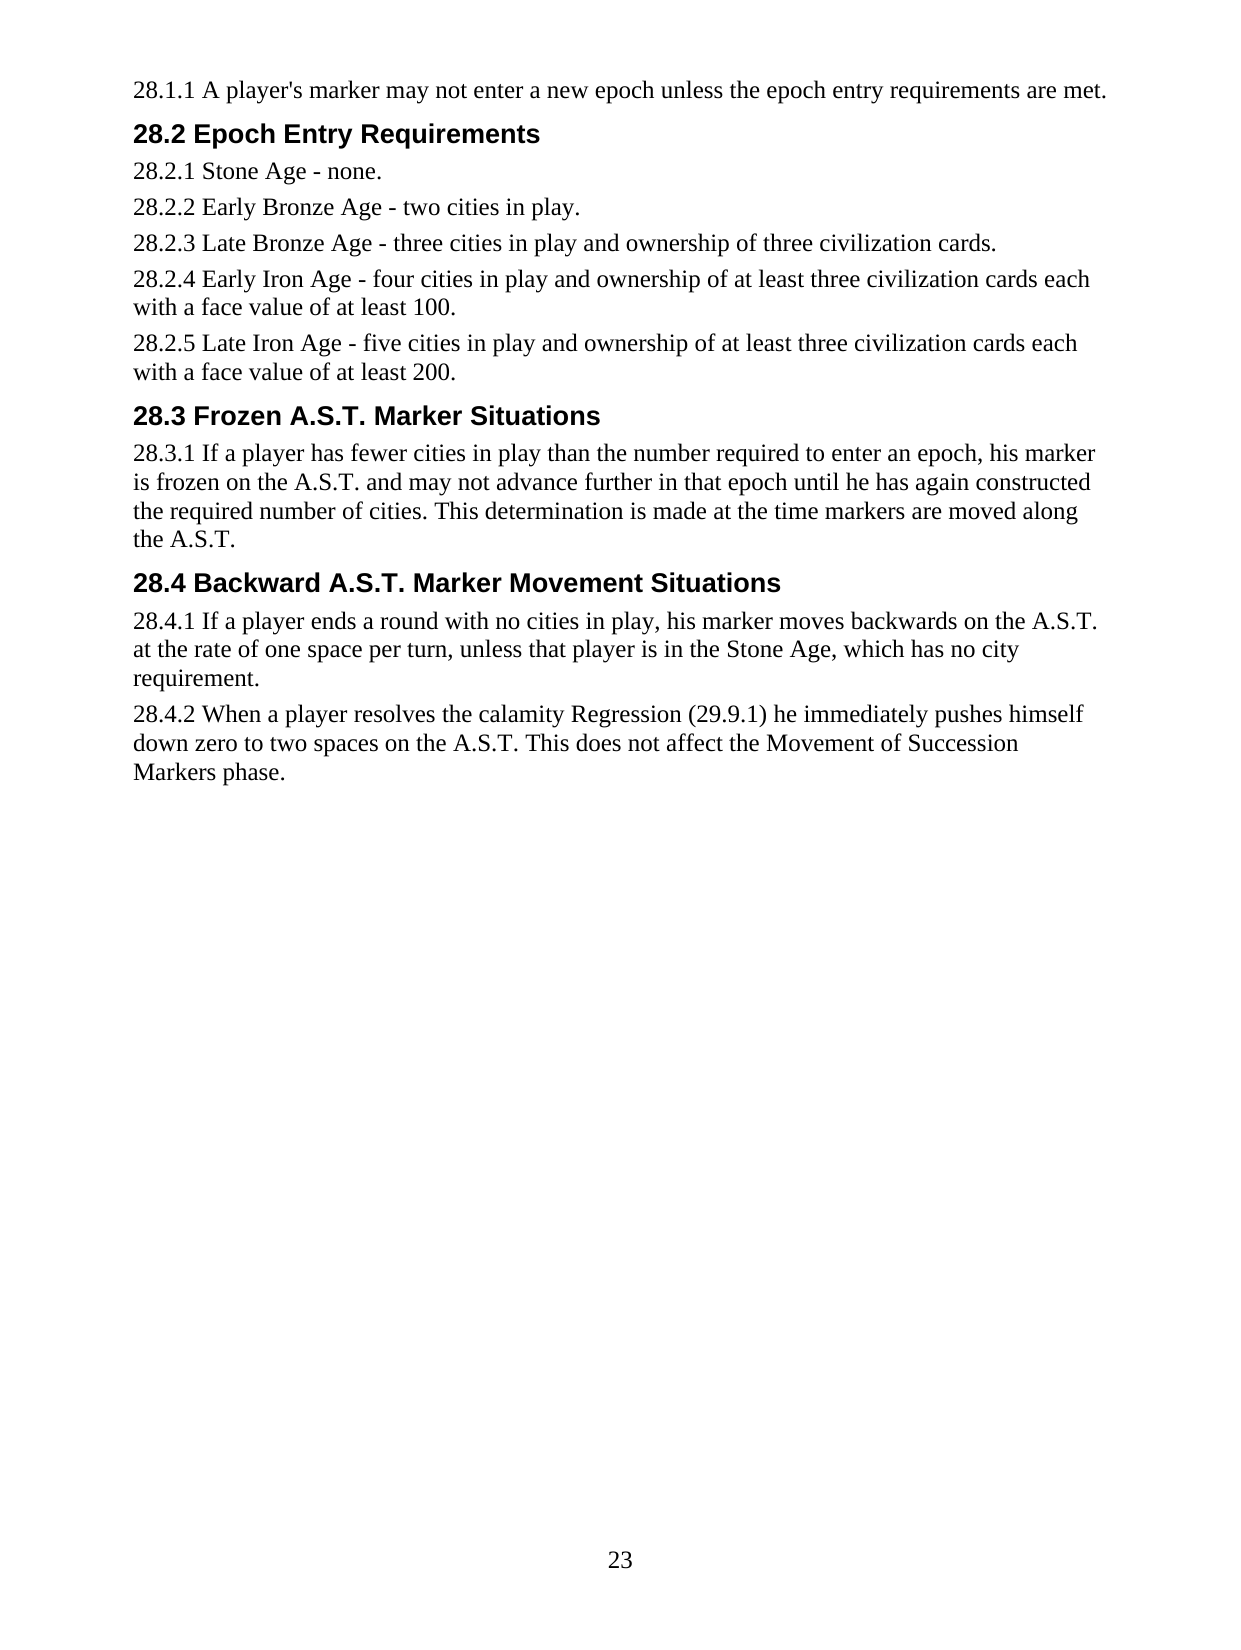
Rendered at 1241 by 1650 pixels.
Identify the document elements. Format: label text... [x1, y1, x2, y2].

subtitle 28.3 Frozen A.S.T. Marker Situations [133, 400, 1107, 431]
text 28.4.1 If a player ends a round with no cities in play, his marker moves backwards on the A.S.T. at the rate of one space per turn, unless that player is in the Stone Age, which has no city requirement. [133, 606, 1107, 692]
subtitle 28.4 Backward A.S.T. Marker Movement Situations [133, 567, 1107, 599]
text 28.2.5 Late Iron Age - five cities in play and ownership of at least three civilization cards each with a face value of at least 200. [133, 328, 1107, 386]
text 28.3.1 If a player has fewer cities in play than the number required to enter an epoch, his marker is frozen on the A.S.T. and may not advance further in that epoch until he has again constructed the required number of cities. This determination is made at the time markers are moved along the A.S.T. [133, 438, 1107, 553]
text 28.4.2 When a player resolves the calamity Regression (29.9.1) he immediately pushes himself down zero to two spaces on the A.S.T. This does not affect the Movement of Succession Markers phase. [133, 699, 1107, 785]
text 28.2.2 Early Bronze Age - two cities in play. [133, 192, 1107, 221]
text 28.2.3 Late Bronze Age - three cities in play and ownership of three civilization cards. [133, 228, 1107, 257]
text 28.2.1 Stone Age - none. [133, 156, 1107, 185]
text 28.1.1 A player's marker may not enter a new epoch unless the epoch entry requirements are met. [133, 75, 1107, 104]
subtitle 28.2 Epoch Entry Requirements [133, 118, 1107, 149]
text 28.2.4 Early Iron Age - four cities in play and ownership of at least three civilization cards each with a face value of at least 100. [133, 264, 1107, 321]
